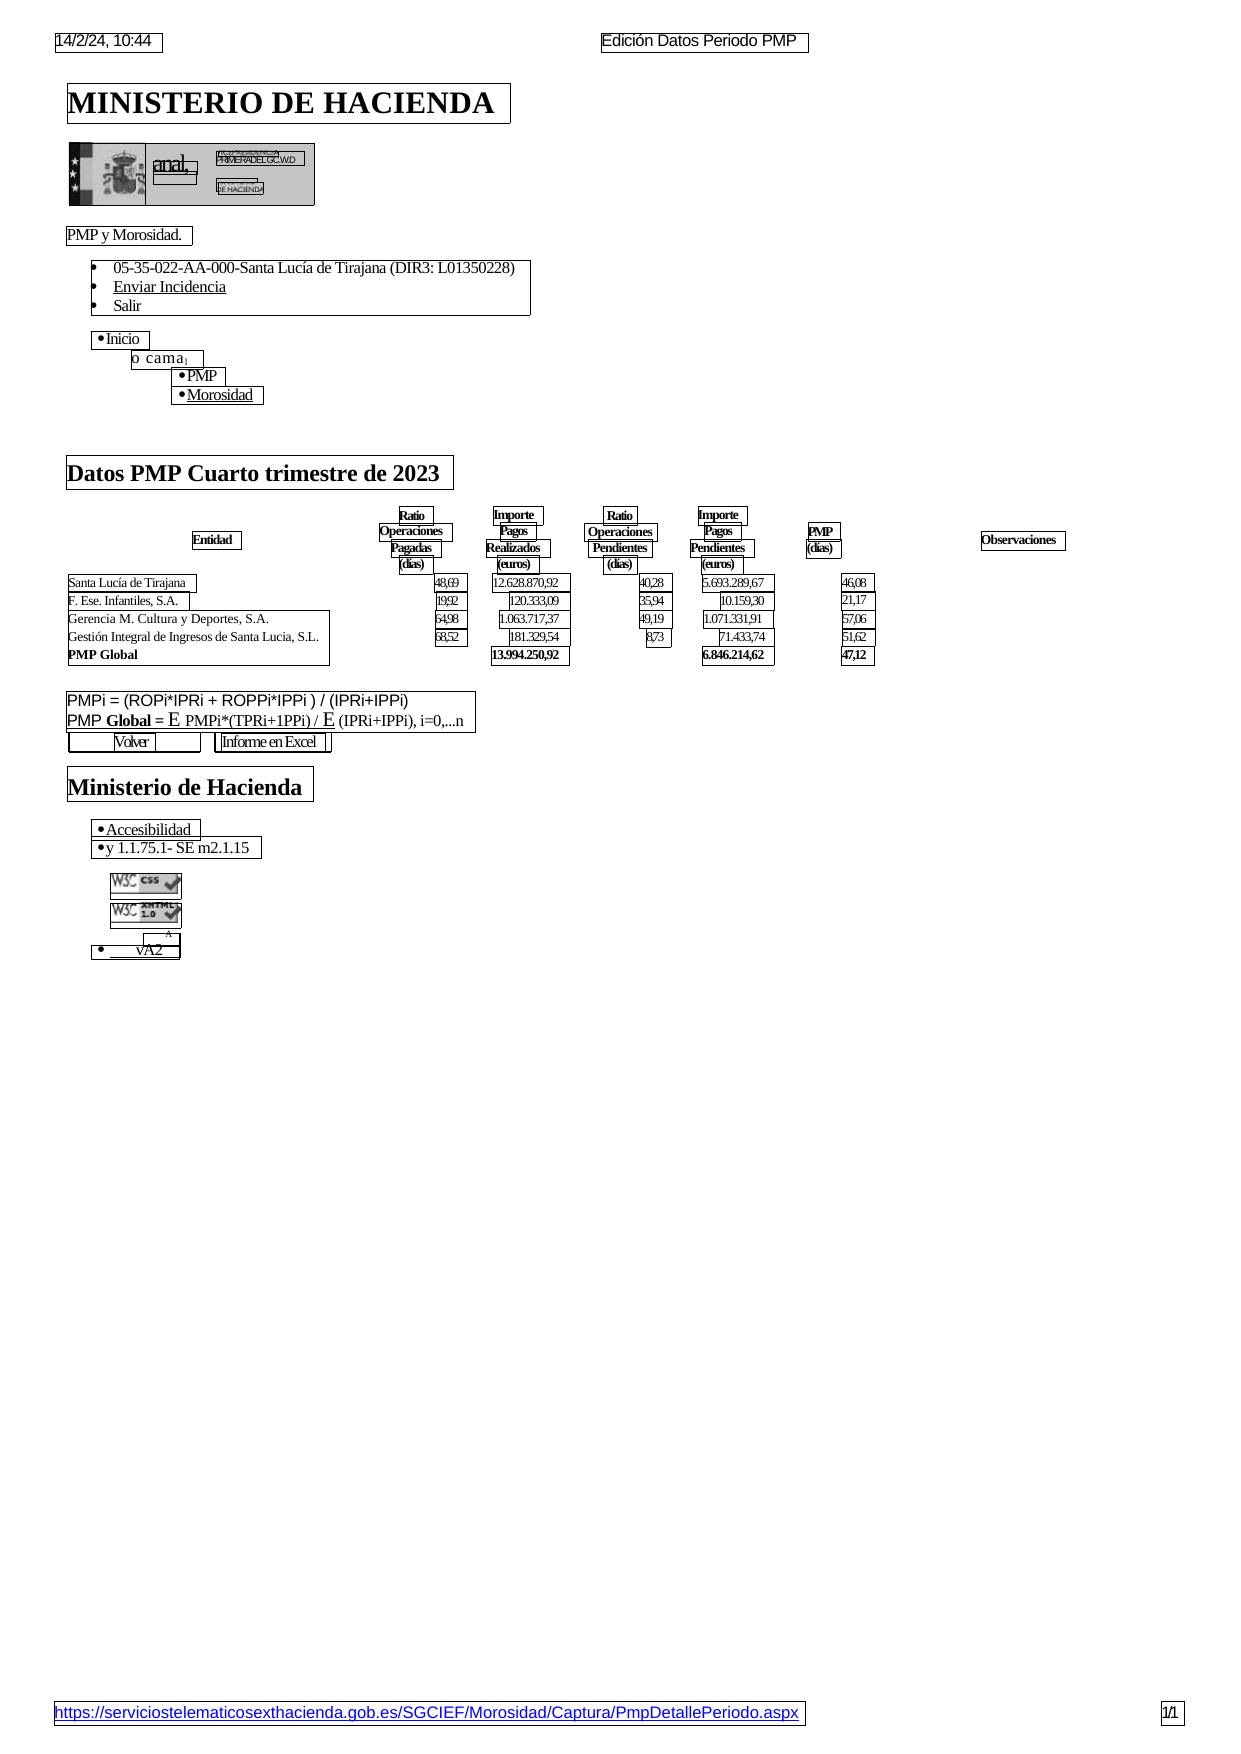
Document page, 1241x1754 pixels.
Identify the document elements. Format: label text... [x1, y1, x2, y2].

list Morosidad [179, 387, 263, 403]
text Informe en Excel [222, 734, 325, 751]
text 40,28 [640, 575, 672, 590]
picture [219, 152, 278, 156]
text 35,94 [640, 593, 672, 608]
text Pagos [501, 523, 536, 539]
text PMP [809, 523, 840, 539]
text Realizados [487, 540, 550, 556]
text 120.333,09 [510, 593, 570, 608]
text MINISTERIO DE HACIENDA [68, 84, 510, 120]
text (días) [604, 556, 637, 572]
text https://serviciostelematicosexthacienda.gob.es/SGCIEF/Morosidad/Captura/PmpDetallePeriodo.aspx [55, 1705, 805, 1722]
picture [111, 874, 181, 894]
text Entidad [193, 532, 241, 547]
text 1.071.331,91 [704, 612, 773, 627]
text 46,08 [842, 575, 874, 590]
text F. Ese. Infantiles, S.A. [69, 593, 189, 608]
list 05-35-022-AA-000-Santa Lucía de Tirajana (DIR3: L01350228) [92, 261, 530, 278]
text Gestión Integral de Ingresos de Santa Lucia, S.L. [69, 630, 329, 645]
text 10.159,30 [721, 593, 774, 608]
text 6.846.214,62 [703, 647, 774, 663]
text 47,12 [842, 647, 874, 663]
text 71.433,74 [720, 630, 774, 645]
text Pendientes [589, 540, 652, 556]
text Observaciones [982, 532, 1065, 548]
picture [111, 904, 181, 923]
text Gerencia M. Cultura y Deportes, S.A. [69, 612, 329, 627]
text 19,92 [437, 593, 467, 608]
text (euros) [702, 556, 743, 572]
text (días) [807, 540, 841, 556]
list y 1.1.75.1- SE m2.1.15 [98, 837, 261, 857]
text PMP y Morosidad. [67, 227, 192, 244]
text 1.063.717,37 [500, 612, 570, 627]
list Enviar Incidencia [92, 278, 530, 296]
list Inicio [98, 332, 149, 348]
text Importe [699, 507, 747, 523]
text Datos PMP Cuarto trimestre de 2023 [67, 459, 453, 487]
text 21,17 [842, 593, 875, 608]
text Edición Datos Periodo PMP [602, 34, 808, 50]
text 181.329,54 [510, 630, 570, 644]
text Pagadas [392, 540, 441, 556]
text 5.693.289,67 [703, 575, 774, 590]
text o camal [132, 351, 203, 367]
text Importe [494, 507, 543, 523]
text 13.994.250,92 [492, 647, 569, 663]
text anal, [183, 162, 197, 171]
text Ministerio de Hacienda [68, 773, 313, 801]
text (euros) [498, 556, 539, 572]
text Operaciones [585, 524, 657, 539]
text Operaciones [380, 524, 452, 539]
text (días) [400, 556, 433, 572]
text PMP Global = E PMPi*(TPRi+1PPi) / E (IPRi+IPPi), i=0,...n [67, 710, 475, 731]
picture [219, 183, 263, 192]
text Pagos [705, 523, 741, 539]
list vA2 [98, 946, 179, 958]
text 48,69 [435, 575, 467, 590]
text 68,52 [436, 630, 467, 644]
text Volver [115, 734, 155, 751]
text 1/1 [1162, 1705, 1184, 1722]
text 14/2/24, 10:44 [56, 34, 162, 50]
text 12.628.870,92 [493, 575, 570, 590]
text 51,62 [843, 630, 875, 644]
list PMP [179, 368, 225, 386]
text PMPi = (ROPi*IPRi + ROPPi*IPPi ) / (IPRi+IPPi) [67, 695, 475, 710]
text 57,06 [843, 612, 875, 627]
text 49,19 [640, 611, 672, 626]
picture [70, 144, 145, 205]
text Santa Lucía de Tirajana [69, 575, 196, 590]
text A [165, 938, 179, 945]
text PMP Global [69, 647, 329, 663]
text 8,73 [647, 630, 671, 645]
text Ratio [400, 507, 433, 523]
list Accesibilidad [98, 820, 200, 836]
text Ratio [604, 507, 637, 523]
text Pendientes [691, 540, 754, 556]
text PRIMERADEL GC.W.D [217, 157, 304, 165]
text 64,98 [436, 612, 467, 627]
list Salir [92, 296, 530, 315]
